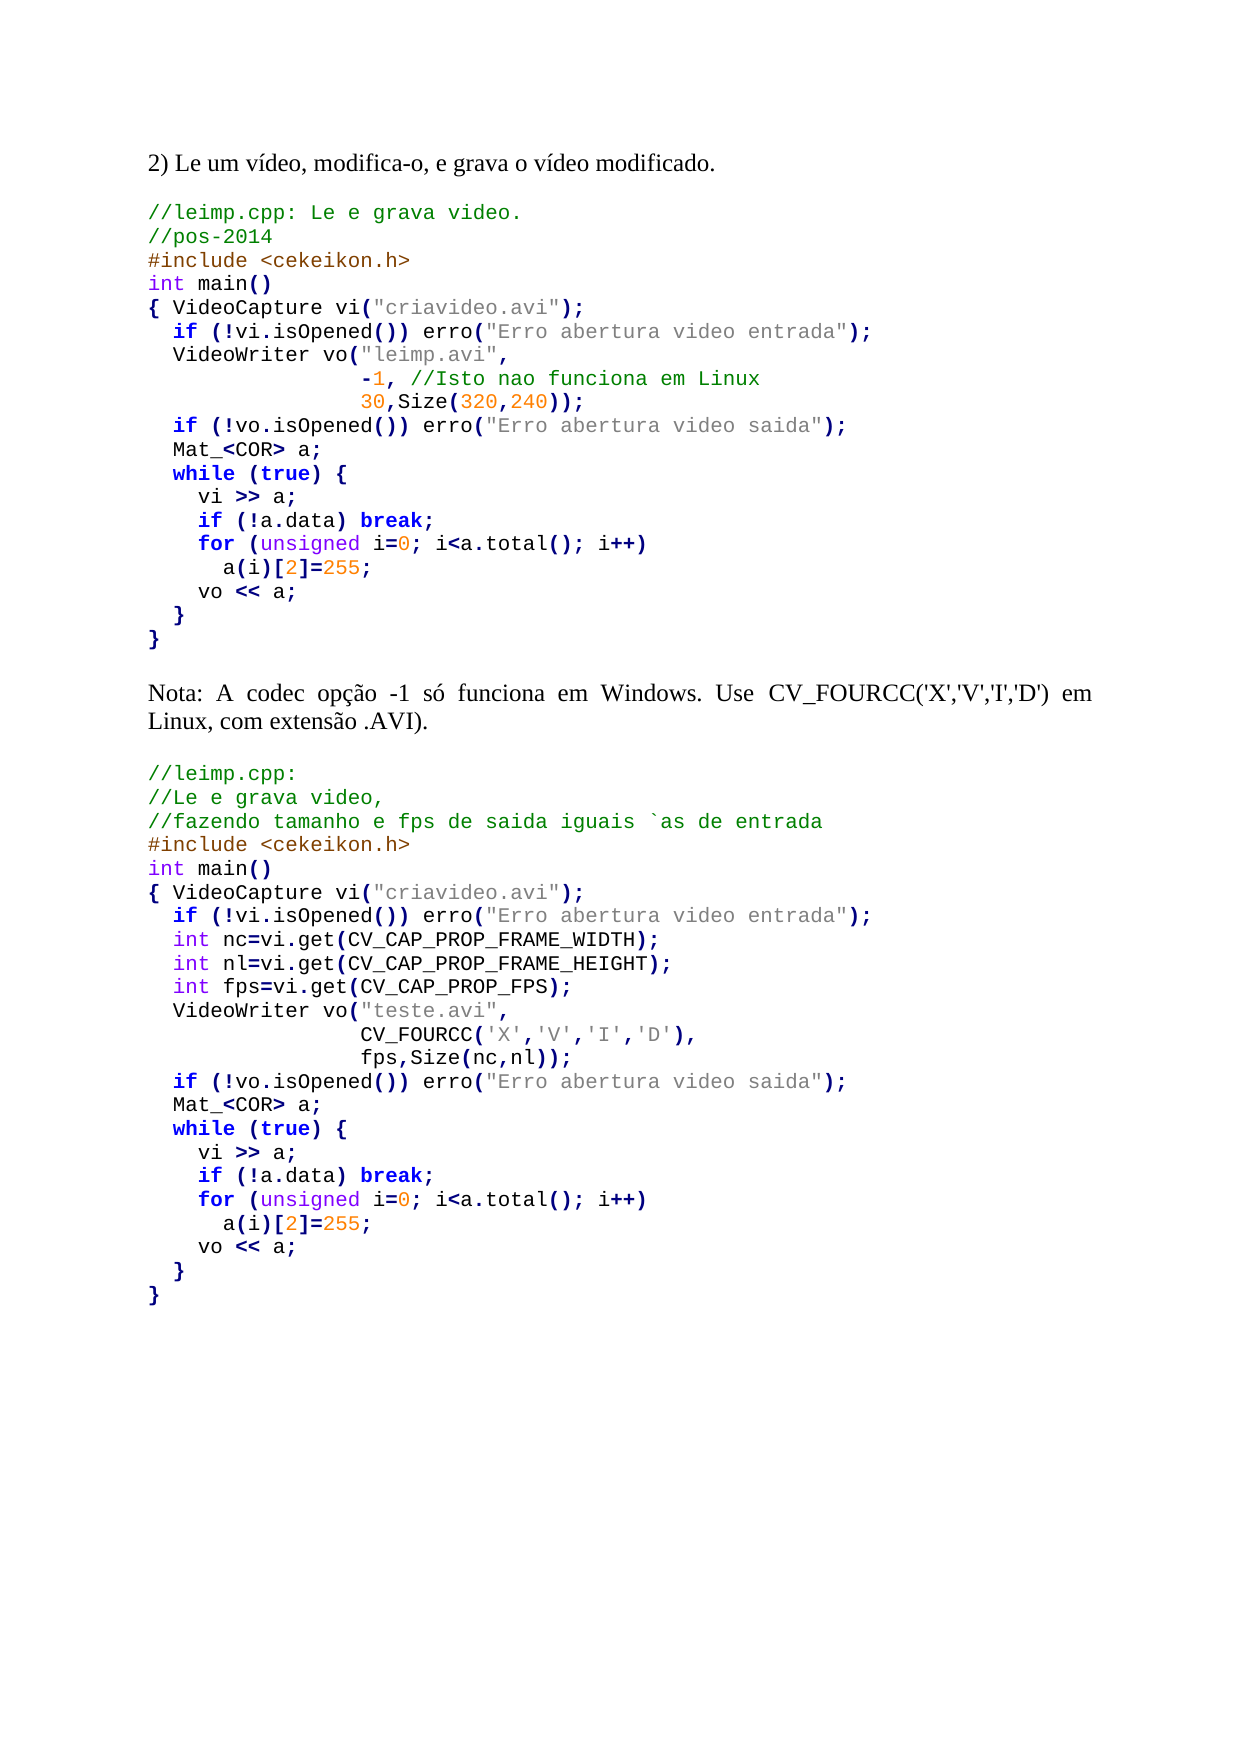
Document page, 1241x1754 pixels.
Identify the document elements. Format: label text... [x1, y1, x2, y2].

text //leimp.cpp: [148, 763, 1092, 787]
text Mat_<COR> a; [148, 1094, 1092, 1118]
text int nc=vi.get(CV_CAP_PROP_FRAME_WIDTH); [148, 929, 1092, 953]
text vi >> a; [148, 1142, 1092, 1165]
text Mat_<COR> a; [148, 439, 1092, 462]
text int main() [148, 273, 1092, 297]
text if (!vo.isOpened()) erro("Erro abertura video saida"); [148, 1071, 1092, 1094]
text } [148, 1260, 1092, 1284]
text int fps=vi.get(CV_CAP_PROP_FPS); [148, 976, 1092, 1000]
text 30,Size(320,240)); [148, 392, 1092, 415]
text -1, //Isto nao funciona em Linux [148, 368, 1092, 392]
text for (unsigned i=0; i<a.total(); i++) [148, 1189, 1092, 1213]
text a(i)[2]=255; [148, 557, 1092, 581]
text Nota: A codec opção -1 só funciona em Windows. Use CV_FOURCC('X','V','I','D') em Linux, com extensão .AVI). [148, 678, 1092, 735]
text vo << a; [148, 581, 1092, 604]
text fps,Size(nc,nl)); [148, 1047, 1092, 1071]
text int nl=vi.get(CV_CAP_PROP_FRAME_HEIGHT); [148, 953, 1092, 976]
text #include <cekeikon.h> [148, 834, 1092, 858]
text VideoWriter vo("teste.avi", [148, 1000, 1092, 1023]
text { VideoCapture vi("criavideo.avi"); [148, 882, 1092, 905]
text VideoWriter vo("leimp.avi", [148, 344, 1092, 368]
text int main() [148, 858, 1092, 882]
text if (!a.data) break; [148, 1165, 1092, 1189]
text while (true) { [148, 1118, 1092, 1142]
text //fazendo tamanho e fps de saida iguais `as de entrada [148, 811, 1092, 834]
text vi >> a; [148, 486, 1092, 510]
text 2) Le um vídeo, modifica-o, e grava o vídeo modificado. [148, 148, 1092, 176]
text a(i)[2]=255; [148, 1213, 1092, 1236]
text } [148, 604, 1092, 628]
text #include <cekeikon.h> [148, 250, 1092, 273]
text //pos-2014 [148, 226, 1092, 250]
text if (!vo.isOpened()) erro("Erro abertura video saida"); [148, 415, 1092, 439]
text { VideoCapture vi("criavideo.avi"); [148, 297, 1092, 321]
text //leimp.cpp: Le e grava video. [148, 202, 1092, 226]
text while (true) { [148, 462, 1092, 486]
text vo << a; [148, 1236, 1092, 1260]
text CV_FOURCC('X','V','I','D'), [148, 1023, 1092, 1047]
text if (!vi.isOpened()) erro("Erro abertura video entrada"); [148, 905, 1092, 929]
text if (!vi.isOpened()) erro("Erro abertura video entrada"); [148, 321, 1092, 344]
text for (unsigned i=0; i<a.total(); i++) [148, 533, 1092, 557]
text } [148, 628, 1092, 652]
text if (!a.data) break; [148, 510, 1092, 533]
text //Le e grava video, [148, 787, 1092, 811]
text } [148, 1284, 1092, 1307]
